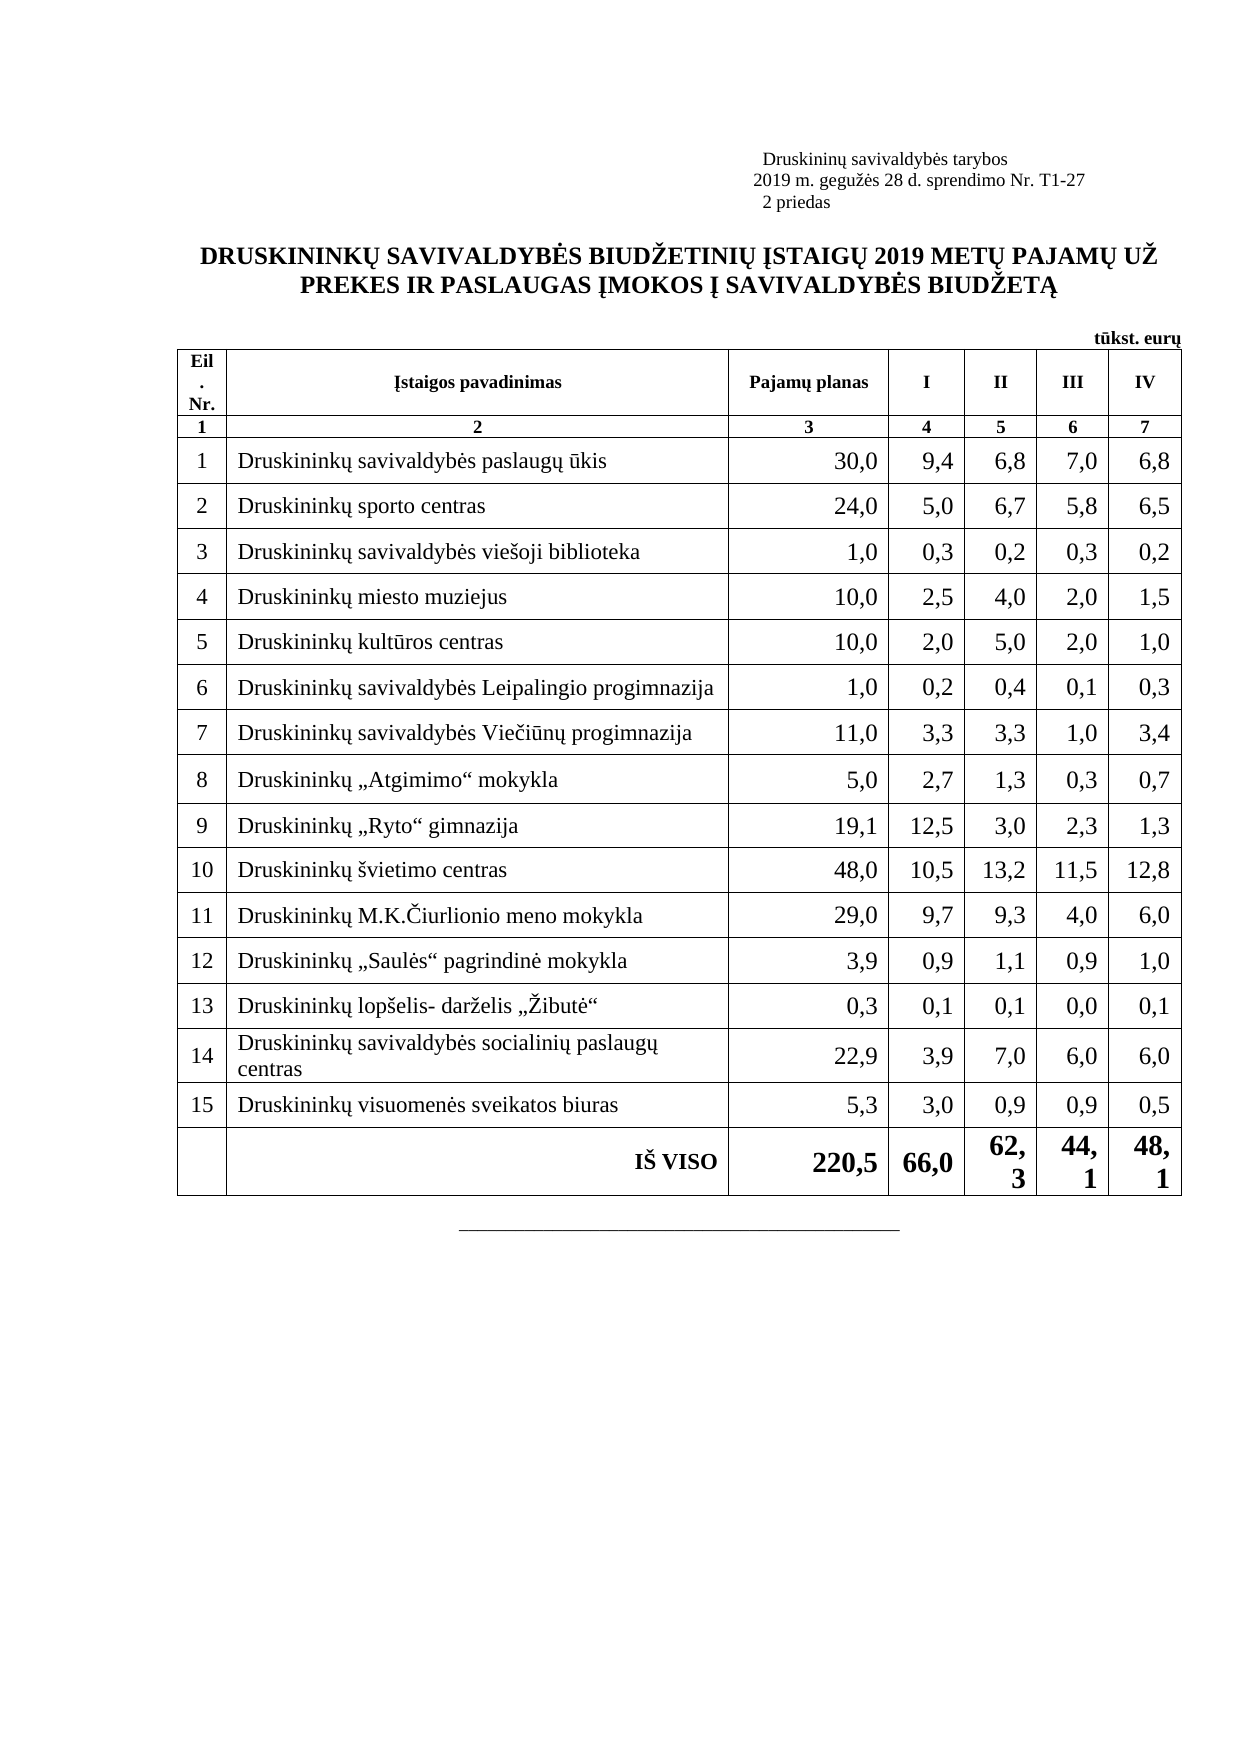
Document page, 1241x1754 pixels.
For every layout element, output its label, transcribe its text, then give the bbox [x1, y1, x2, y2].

table_cell 0,7 [1109, 755, 1181, 803]
table_cell Druskininkų švietimo centras [227, 848, 728, 892]
table_cell Druskininkų M.K.Čiurlionio meno mokykla [227, 893, 728, 937]
text DRUSKININKŲ SAVIVALDYBĖS BIUDŽETINIŲ ĮSTAIGŲ 2019 METŲ PAJAMŲ UŽ PREKES IR PASLAUGAS ĮMOKOS Į SAVIVALDYBĖS BIUDŽETĄ [177, 241, 1181, 298]
table_header I [889, 350, 964, 414]
table_cell 30,0 [729, 438, 888, 482]
table_cell 3,0 [965, 804, 1036, 847]
table_cell 5,0 [965, 620, 1036, 664]
table_cell 9 [178, 804, 226, 847]
table_cell 0,3 [1037, 755, 1108, 803]
table_cell 12,8 [1109, 848, 1181, 892]
table_cell 11,5 [1037, 848, 1108, 892]
table_cell 10 [178, 848, 226, 892]
table_cell 66,0 [889, 1128, 964, 1195]
table_cell 0,0 [1037, 984, 1108, 1028]
table_cell 0,9 [1037, 938, 1108, 982]
table_cell Druskininkų „Ryto“ gimnazija [227, 804, 728, 847]
table_cell 3,0 [889, 1083, 964, 1127]
table_cell 1 [178, 416, 226, 437]
table_cell 6,0 [1037, 1029, 1108, 1082]
table_cell 1 [178, 438, 226, 482]
table_cell 4,0 [965, 574, 1036, 618]
table_cell 6,0 [1109, 893, 1181, 937]
table_cell 1,3 [965, 755, 1036, 803]
table_cell 3,3 [965, 710, 1036, 754]
table_cell 220,5 [729, 1128, 888, 1195]
table_cell 11,0 [729, 710, 888, 754]
table_cell 7 [1109, 416, 1181, 437]
table_cell 6,8 [1109, 438, 1181, 482]
table_cell 5,3 [729, 1083, 888, 1127]
table_cell 4 [889, 416, 964, 437]
table_cell 0,9 [965, 1083, 1036, 1127]
table_cell 7 [178, 710, 226, 754]
table_cell 2,0 [1037, 620, 1108, 664]
table_cell 5,8 [1037, 484, 1108, 528]
table_cell 3,9 [889, 1029, 964, 1082]
text tūkst. eurų [177, 327, 1181, 349]
table_cell 7,0 [965, 1029, 1036, 1082]
table_cell 14 [178, 1029, 226, 1082]
table_cell Druskininkų lopšelis- darželis „Žibutė“ [227, 984, 728, 1028]
table_cell Druskininkų savivaldybės viešoji biblioteka [227, 529, 728, 573]
table_header II [965, 350, 1036, 414]
table_cell 11 [178, 893, 226, 937]
table_cell 1,1 [965, 938, 1036, 982]
table_cell Druskininkų savivaldybės socialinių paslaugų centras [227, 1029, 728, 1082]
table_cell 22,9 [729, 1029, 888, 1082]
table_cell 1,3 [1109, 804, 1181, 847]
table_cell 9,4 [889, 438, 964, 482]
table_cell IŠ VISO [227, 1128, 728, 1195]
table_cell 0,9 [1037, 1083, 1108, 1127]
table_header Eil. Nr. [178, 350, 226, 414]
table_cell 0,1 [889, 984, 964, 1028]
table_cell 1,0 [1109, 938, 1181, 982]
table_cell Druskininkų sporto centras [227, 484, 728, 528]
table_cell Druskininkų savivaldybės Leipalingio progimnazija [227, 665, 728, 709]
table_cell Druskininkų „Saulės“ pagrindinė mokykla [227, 938, 728, 982]
table_header IV [1109, 350, 1181, 414]
table_cell 1,0 [1109, 620, 1181, 664]
table_cell 0,3 [1037, 529, 1108, 573]
table_cell Druskininkų savivaldybės Viečiūnų progimnazija [227, 710, 728, 754]
text ––––––––––––––––––––––––––––––––––––––––––––––– [177, 1218, 1181, 1239]
table_cell 10,5 [889, 848, 964, 892]
table_cell 1,5 [1109, 574, 1181, 618]
table_cell 44,1 [1037, 1128, 1108, 1195]
table_cell 19,1 [729, 804, 888, 847]
table_cell 6 [1037, 416, 1108, 437]
table_cell 0,2 [965, 529, 1036, 573]
table_cell 5 [965, 416, 1036, 437]
table_cell 2,3 [1037, 804, 1108, 847]
table_cell 6,0 [1109, 1029, 1181, 1082]
table_cell Druskininkų visuomenės sveikatos biuras [227, 1083, 728, 1127]
table_cell 4 [178, 574, 226, 618]
table_cell 2,0 [1037, 574, 1108, 618]
table_cell 0,3 [729, 984, 888, 1028]
table_cell 0,1 [1109, 984, 1181, 1028]
table_cell Druskininkų miesto muziejus [227, 574, 728, 618]
table_cell 9,7 [889, 893, 964, 937]
table_cell 3,4 [1109, 710, 1181, 754]
table_cell 6,5 [1109, 484, 1181, 528]
table_cell 0,3 [889, 529, 964, 573]
table_cell 1,0 [1037, 710, 1108, 754]
table_cell 3,3 [889, 710, 964, 754]
table_cell 9,3 [965, 893, 1036, 937]
table_cell 6 [178, 665, 226, 709]
table_cell 0,2 [1109, 529, 1181, 573]
table_cell 0,2 [889, 665, 964, 709]
table_cell 2 [178, 484, 226, 528]
table_cell 3,9 [729, 938, 888, 982]
table_cell 3 [729, 416, 888, 437]
table_cell 3 [178, 529, 226, 573]
table_cell 0,4 [965, 665, 1036, 709]
text 2 priedas [290, 191, 1181, 212]
table_cell 2,7 [889, 755, 964, 803]
table_cell 12 [178, 938, 226, 982]
table_cell 2,0 [889, 620, 964, 664]
table_cell 13,2 [965, 848, 1036, 892]
table_header III [1037, 350, 1108, 414]
table_cell 5 [178, 620, 226, 664]
table_cell 48,0 [729, 848, 888, 892]
table_cell 5,0 [729, 755, 888, 803]
table_cell 0,3 [1109, 665, 1181, 709]
table_cell 24,0 [729, 484, 888, 528]
table_cell 62,3 [965, 1128, 1036, 1195]
table_cell 8 [178, 755, 226, 803]
table_cell 10,0 [729, 574, 888, 618]
table_cell 10,0 [729, 620, 888, 664]
table_cell 0,5 [1109, 1083, 1181, 1127]
table_cell 1,0 [729, 665, 888, 709]
table_cell 0,9 [889, 938, 964, 982]
table_header Įstaigos pavadinimas [227, 350, 728, 414]
table_cell 48,1 [1109, 1128, 1181, 1195]
table_cell 1,0 [729, 529, 888, 573]
table_cell 15 [178, 1083, 226, 1127]
table_cell 5,0 [889, 484, 964, 528]
table_cell 13 [178, 984, 226, 1028]
table_cell 29,0 [729, 893, 888, 937]
table_cell 12,5 [889, 804, 964, 847]
table_cell 4,0 [1037, 893, 1108, 937]
table_cell [178, 1128, 226, 1195]
table_cell 0,1 [1037, 665, 1108, 709]
text 2019 m. gegužės 28 d. sprendimo Nr. T1-27 [177, 169, 1181, 191]
table_cell 7,0 [1037, 438, 1108, 482]
table_cell Druskininkų „Atgimimo“ mokykla [227, 755, 728, 803]
table_cell 2 [227, 416, 728, 437]
table_cell Druskininkų savivaldybės paslaugų ūkis [227, 438, 728, 482]
table_cell Druskininkų kultūros centras [227, 620, 728, 664]
text Druskininų savivaldybės tarybos [477, 148, 1181, 169]
table_cell 6,7 [965, 484, 1036, 528]
table_cell 0,1 [965, 984, 1036, 1028]
table_header Pajamų planas [729, 350, 888, 414]
table_cell 2,5 [889, 574, 964, 618]
table_cell 6,8 [965, 438, 1036, 482]
